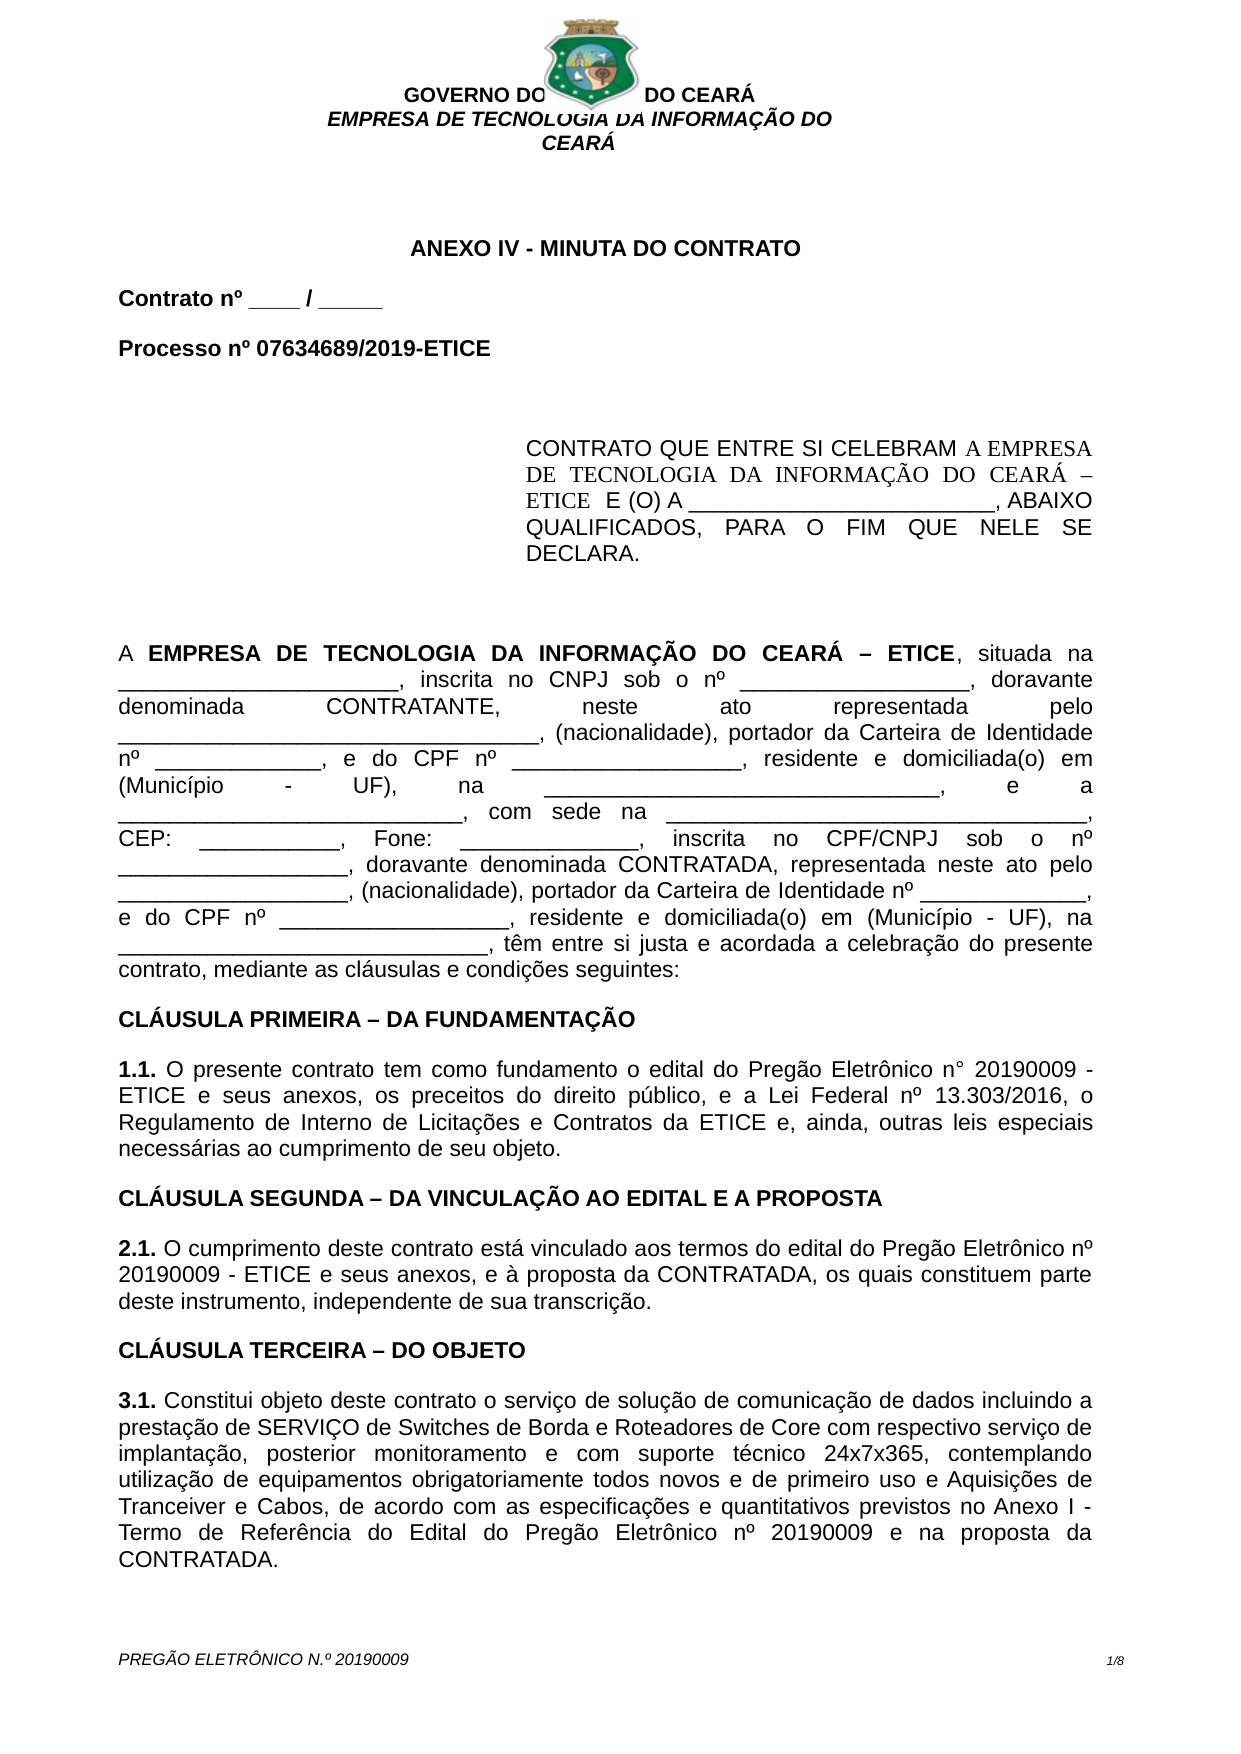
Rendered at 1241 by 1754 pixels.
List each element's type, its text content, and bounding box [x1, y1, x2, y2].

text CLÁUSULA PRIMEIRA – DA FUNDAMENTAÇÃO [118, 1006, 1093, 1032]
text Processo nº 07634689/2019-ETICE [118, 335, 1093, 361]
text CONTRATO QUE ENTRE SI CELEBRAM A EMPRESA DE TECNOLOGIA DA INFORMAÇÃO DO CEARÁ – ETICE E (O) A ________________________, ABAIXO QUALIFICADOS, PARA O FIM QUE NELE SE DECLARA. [526, 434, 1093, 567]
text CLÁUSULA TERCEIRA – DO OBJETO [118, 1337, 1093, 1364]
text CLÁUSULA SEGUNDA – DA VINCULAÇÃO AO EDITAL E A PROPOSTA [118, 1185, 1093, 1211]
text 2.1. O cumprimento deste contrato está vinculado aos termos do edital do Pregão Eletrônico nº 20190009 - ETICE e seus anexos, e à proposta da CONTRATADA, os quais constituem parte deste instrumento, independente de sua transcrição. [118, 1235, 1093, 1314]
text ANEXO IV - MINUTA DO CONTRATO [118, 235, 1093, 261]
text 1.1. O presente contrato tem como fundamento o edital do Pregão Eletrônico n° 20190009 - ETICE e seus anexos, os preceitos do direito público, e a Lei Federal nº 13.303/2016, o Regulamento de Interno de Licitações e Contratos da ETICE e, ainda, outras leis especiais necessárias ao cumprimento de seu objeto. [118, 1056, 1093, 1161]
text A EMPRESA DE TECNOLOGIA DA INFORMAÇÃO DO CEARÁ – ETICE, situada na ______________________, inscrita no CNPJ sob o nº __________________, doravante denominada CONTRATANTE, neste ato representada pelo _________________________________, (nacionalidade), portador da Carteira de Identidade nº _____________, e do CPF nº __________________, residente e domiciliada(o) em (Município - UF), na _______________________________, e a ___________________________, com sede na _________________________________, CEP: ___________, Fone: ______________, inscrita no CPF/CNPJ sob o nº __________________, doravante denominada CONTRATADA, representada neste ato pelo __________________, (nacionalidade), portador da Carteira de Identidade nº _____________, e do CPF nº __________________, residente e domiciliada(o) em (Município - UF), na _____________________________, têm entre si justa e acordada a celebração do presente contrato, mediante as cláusulas e condições seguintes: [118, 640, 1093, 983]
text Contrato nº ____ / _____ [118, 285, 1093, 311]
text 3.1. Constitui objeto deste contrato o serviço de solução de comunicação de dados incluindo a prestação de SERVIÇO de Switches de Borda e Roteadores de Core com respectivo serviço de implantação, posterior monitoramento e com suporte técnico 24x7x365, contemplando utilização de equipamentos obrigatoriamente todos novos e de primeiro uso e Aquisições de Tranceiver e Cabos, de acordo com as especificações e quantitativos previstos no Anexo I - Termo de Referência do Edital do Pregão Eletrônico nº 20190009 e na proposta da CONTRATADA. [118, 1387, 1093, 1572]
